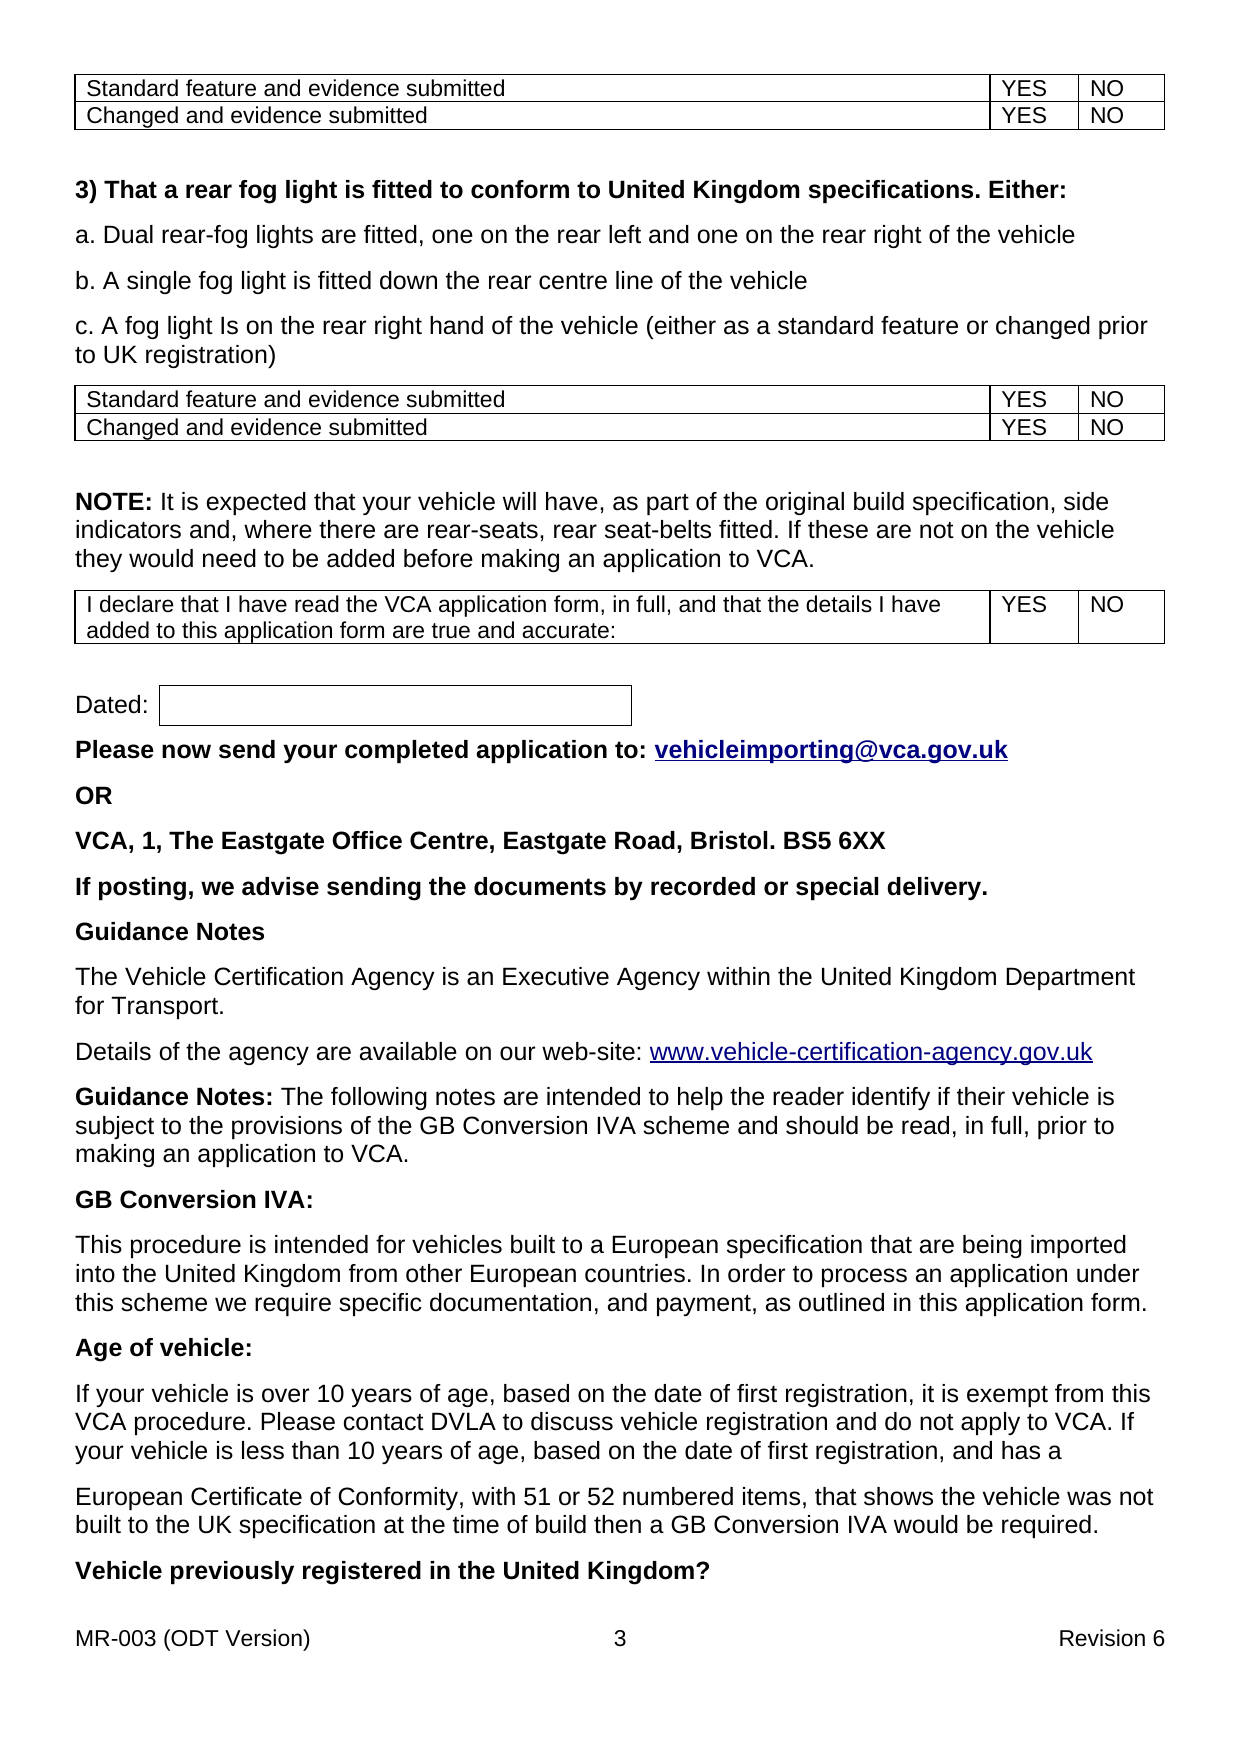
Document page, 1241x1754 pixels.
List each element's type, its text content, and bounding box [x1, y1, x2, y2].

text Vehicle previously registered in the United Kingdom? [75, 1556, 1165, 1584]
table_cell Changed and evidence submitted [76, 102, 989, 128]
table_header YES [991, 591, 1078, 643]
table_cell NO [1079, 102, 1164, 128]
table_header I declare that I have read the VCA application form, in full, and that the details I have added to this application form are true and accurate: [76, 591, 989, 643]
table_cell Changed and evidence submitted [76, 414, 989, 440]
text European Certificate of Conformity, with 51 or 52 numbered items, that shows the vehicle was not built to the UK specification at the time of build then a GB Conversion IVA would be required. [75, 1481, 1165, 1539]
text OR [75, 781, 1165, 809]
text Details of the agency are available on our web-site: www.vehicle-certification-agency.gov.uk [75, 1036, 1165, 1065]
table_cell NO [1079, 414, 1164, 440]
text Dated: [75, 690, 159, 718]
text VCA, 1, The Eastgate Office Centre, Eastgate Road, Bristol. BS5 6XX [75, 826, 1165, 855]
text Age of vehicle: [75, 1333, 1165, 1362]
table_header NO [1079, 591, 1164, 643]
table_header Standard feature and evidence submitted [76, 386, 989, 413]
table_header YES [991, 75, 1078, 101]
text a. Dual rear-fog lights are fitted, one on the rear left and one on the rear right of the vehicle [75, 220, 1165, 249]
table_header NO [1079, 75, 1164, 101]
subtitle Guidance Notes [75, 917, 1165, 946]
text Please now send your completed application to: vehicleimporting@vca.gov.uk [75, 735, 1165, 764]
table_header Standard feature and evidence submitted [76, 75, 989, 101]
text This procedure is intended for vehicles built to a European specification that are being imported into the United Kingdom from other European countries. In order to process an application under this scheme we require specific documentation, and payment, as outlined in this application form. [75, 1230, 1165, 1316]
table_cell YES [991, 414, 1078, 440]
text 3) That a rear fog light is fitted to conform to United Kingdom specifications. Either: [75, 175, 1165, 204]
text If your vehicle is over 10 years of age, based on the date of first registration, it is exempt from this VCA procedure. Please contact DVLA to discuss vehicle registration and do not apply to VCA. If your vehicle is less than 10 years of age, based on the date of first registration, and has a [75, 1378, 1165, 1465]
text The Vehicle Certification Agency is an Executive Agency within the United Kingdom Department for Transport. [75, 962, 1165, 1020]
text GB Conversion IVA: [75, 1185, 1165, 1213]
text c. A fog light Is on the rear right hand of the vehicle (either as a standard feature or changed prior to UK registration) [75, 311, 1165, 369]
table_cell YES [991, 102, 1078, 128]
table_header NO [1079, 386, 1164, 413]
text b. A single fog light is fitted down the rear centre line of the vehicle [75, 266, 1165, 294]
table_header YES [991, 386, 1078, 413]
text NOTE: It is expected that your vehicle will have, as part of the original build specification, side indicators and, where there are rear-seats, rear seat-belts fitted. If these are not on the vehicle they would need to be added before making an application to VCA. [75, 487, 1165, 573]
text [632, 690, 1165, 718]
text Guidance Notes: The following notes are intended to help the reader identify if their vehicle is subject to the provisions of the GB Conversion IVA scheme and should be read, in full, prior to making an application to VCA. [75, 1082, 1165, 1168]
text If posting, we advise sending the documents by recorded or special delivery. [75, 871, 1165, 900]
